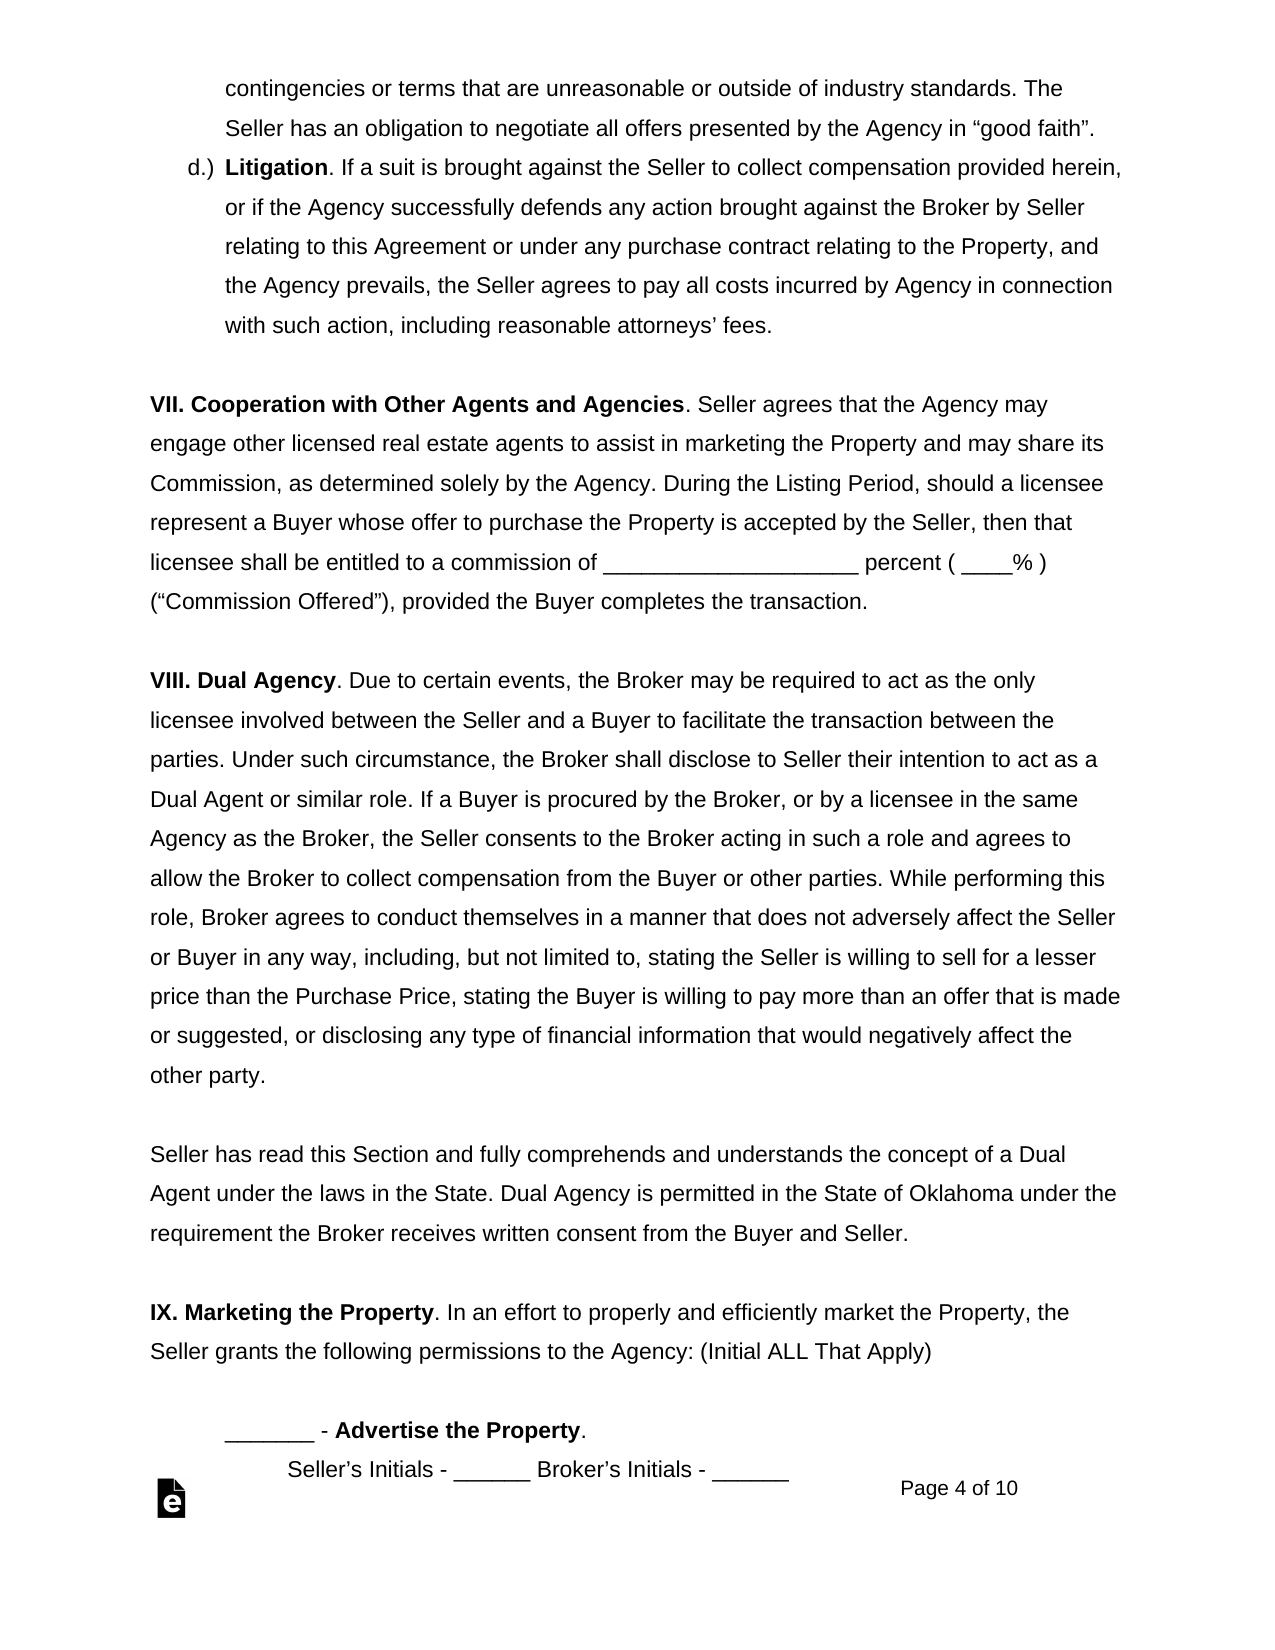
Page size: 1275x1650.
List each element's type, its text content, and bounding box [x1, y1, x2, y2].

text VII. Cooperation with Other Agents and Agencies. Seller agrees that the Agency may engage other licensed real estate agents to assist in marketing the Property and may share its Commission, as determined solely by the Agency. During the Listing Period, should a licensee represent a Buyer whose offer to purchase the Property is accepted by the Seller, then that licensee shall be entitled to a commission of ____________________ percent ( ____% ) (“Commission Offered”), provided the Buyer completes the transaction. [150, 391, 1125, 614]
list contingencies or terms that are unreasonable or outside of industry standards. The Seller has an obligation to negotiate all offers presented by the Agency in “good faith”. [187, 75, 1125, 141]
text _______ - Advertise the Property. [225, 1417, 1125, 1444]
text Seller has read this Section and fully comprehends and understands the concept of a Dual Agent under the laws in the State. Dual Agency is permitted in the State of Oklahoma under the requirement the Broker receives written consent from the Buyer and Seller. [150, 1141, 1125, 1246]
list Litigation. If a suit is brought against the Seller to collect compensation provided herein, or if the Agency successfully defends any action brought against the Broker by Seller relating to this Agreement or under any purchase contract relating to the Property, and the Agency prevails, the Seller agrees to pay all costs incurred by Agency in connection with such action, including reasonable attorneys’ fees. [187, 154, 1125, 338]
text VIII. Dual Agency. Due to certain events, the Broker may be required to act as the only licensee involved between the Seller and a Buyer to facilitate the transaction between the parties. Under such circumstance, the Broker shall disclose to Seller their intention to act as a Dual Agent or similar role. If a Buyer is procured by the Broker, or by a licensee in the same Agency as the Broker, the Seller consents to the Broker acting in such a role and agrees to allow the Broker to collect compensation from the Buyer or other parties. While performing this role, Broker agrees to conduct themselves in a manner that does not adversely affect the Seller or Buyer in any way, including, but not limited to, stating the Seller is willing to sell for a lesser price than the Purchase Price, stating the Buyer is willing to pay more than an offer that is made or suggested, or disclosing any type of financial information that would negatively affect the other party. [150, 667, 1125, 1088]
text IX. Marketing the Property. In an effort to properly and efficiently market the Property, the Seller grants the following permissions to the Agency: (Initial ALL That Apply) [150, 1299, 1125, 1365]
